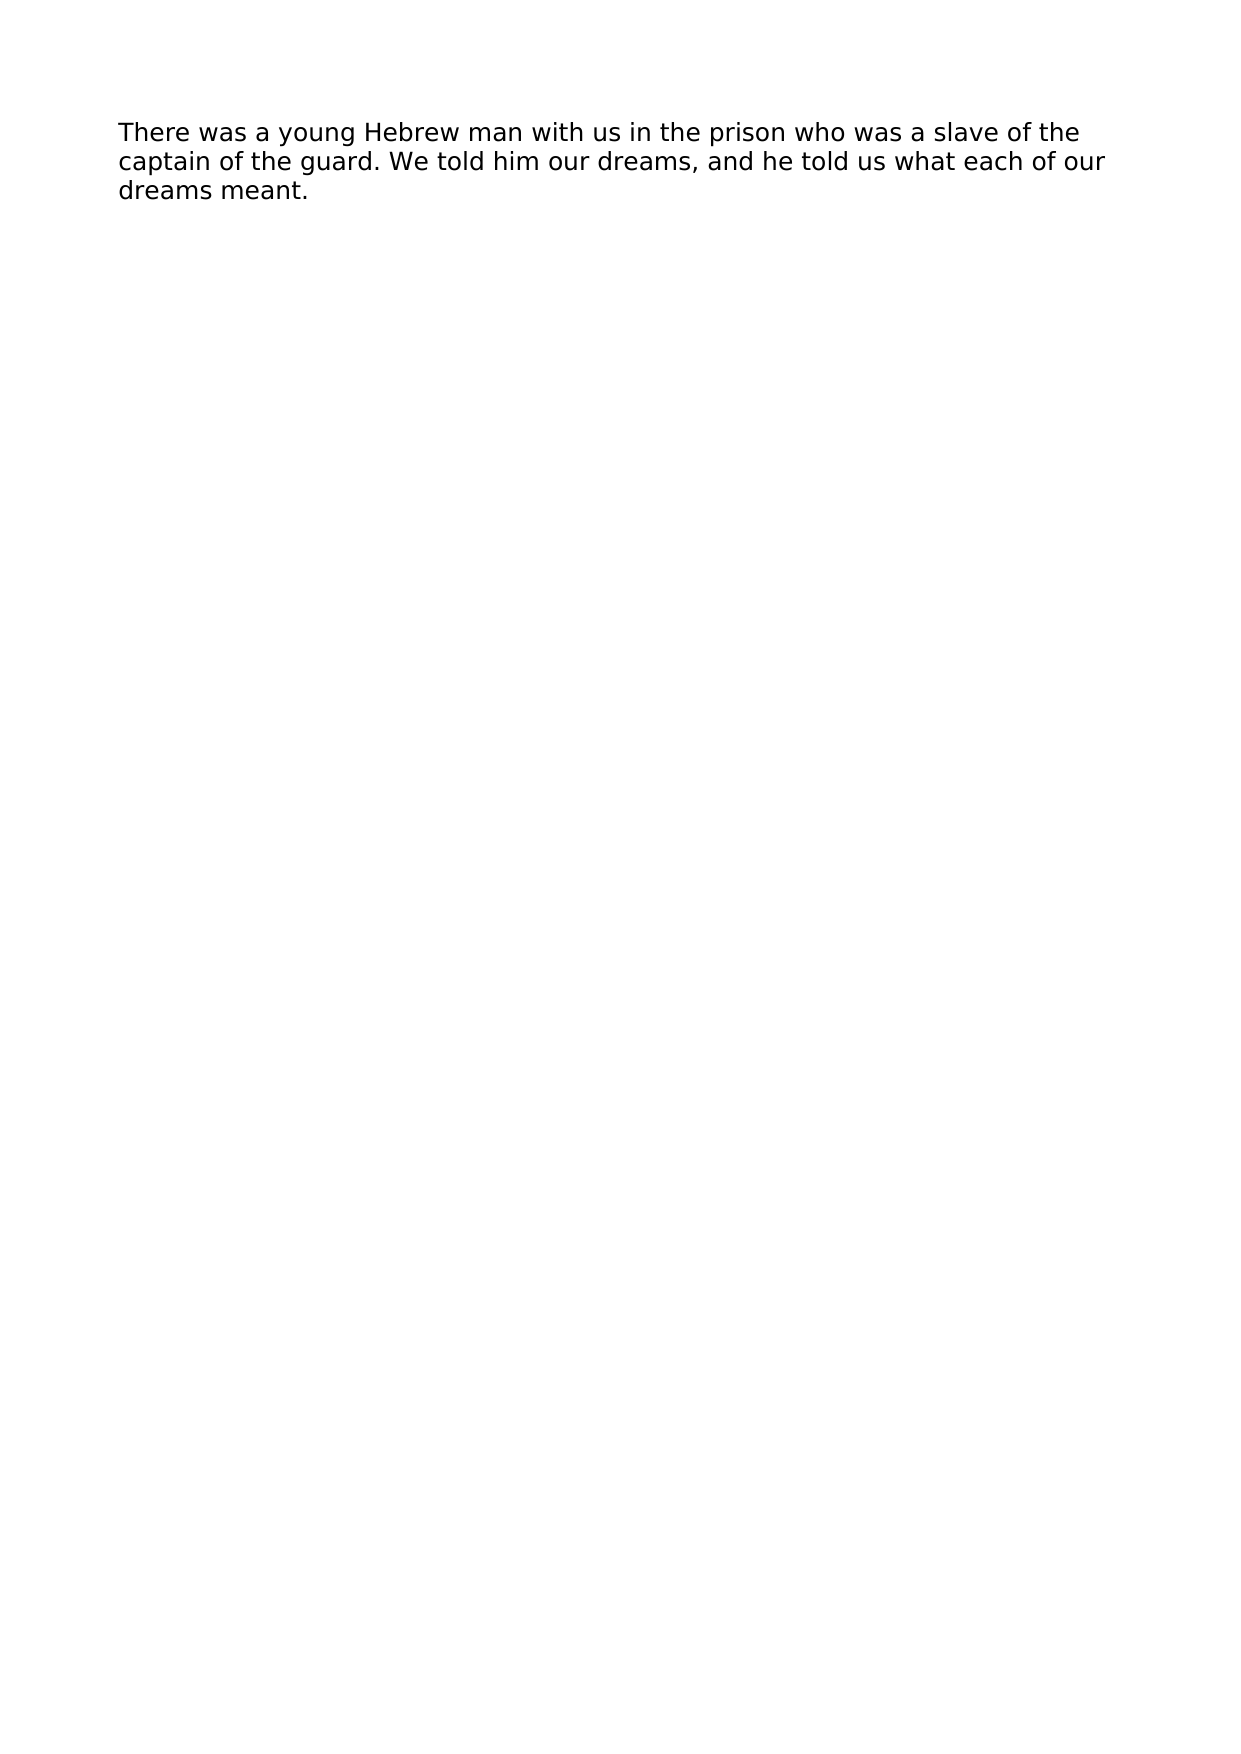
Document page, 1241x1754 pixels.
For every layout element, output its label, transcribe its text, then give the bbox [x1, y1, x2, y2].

text There was a young Hebrew man with us in the prison who was a slave of the captain of the guard. We told him our dreams, and he told us what each of our dreams meant. [118, 118, 1122, 206]
